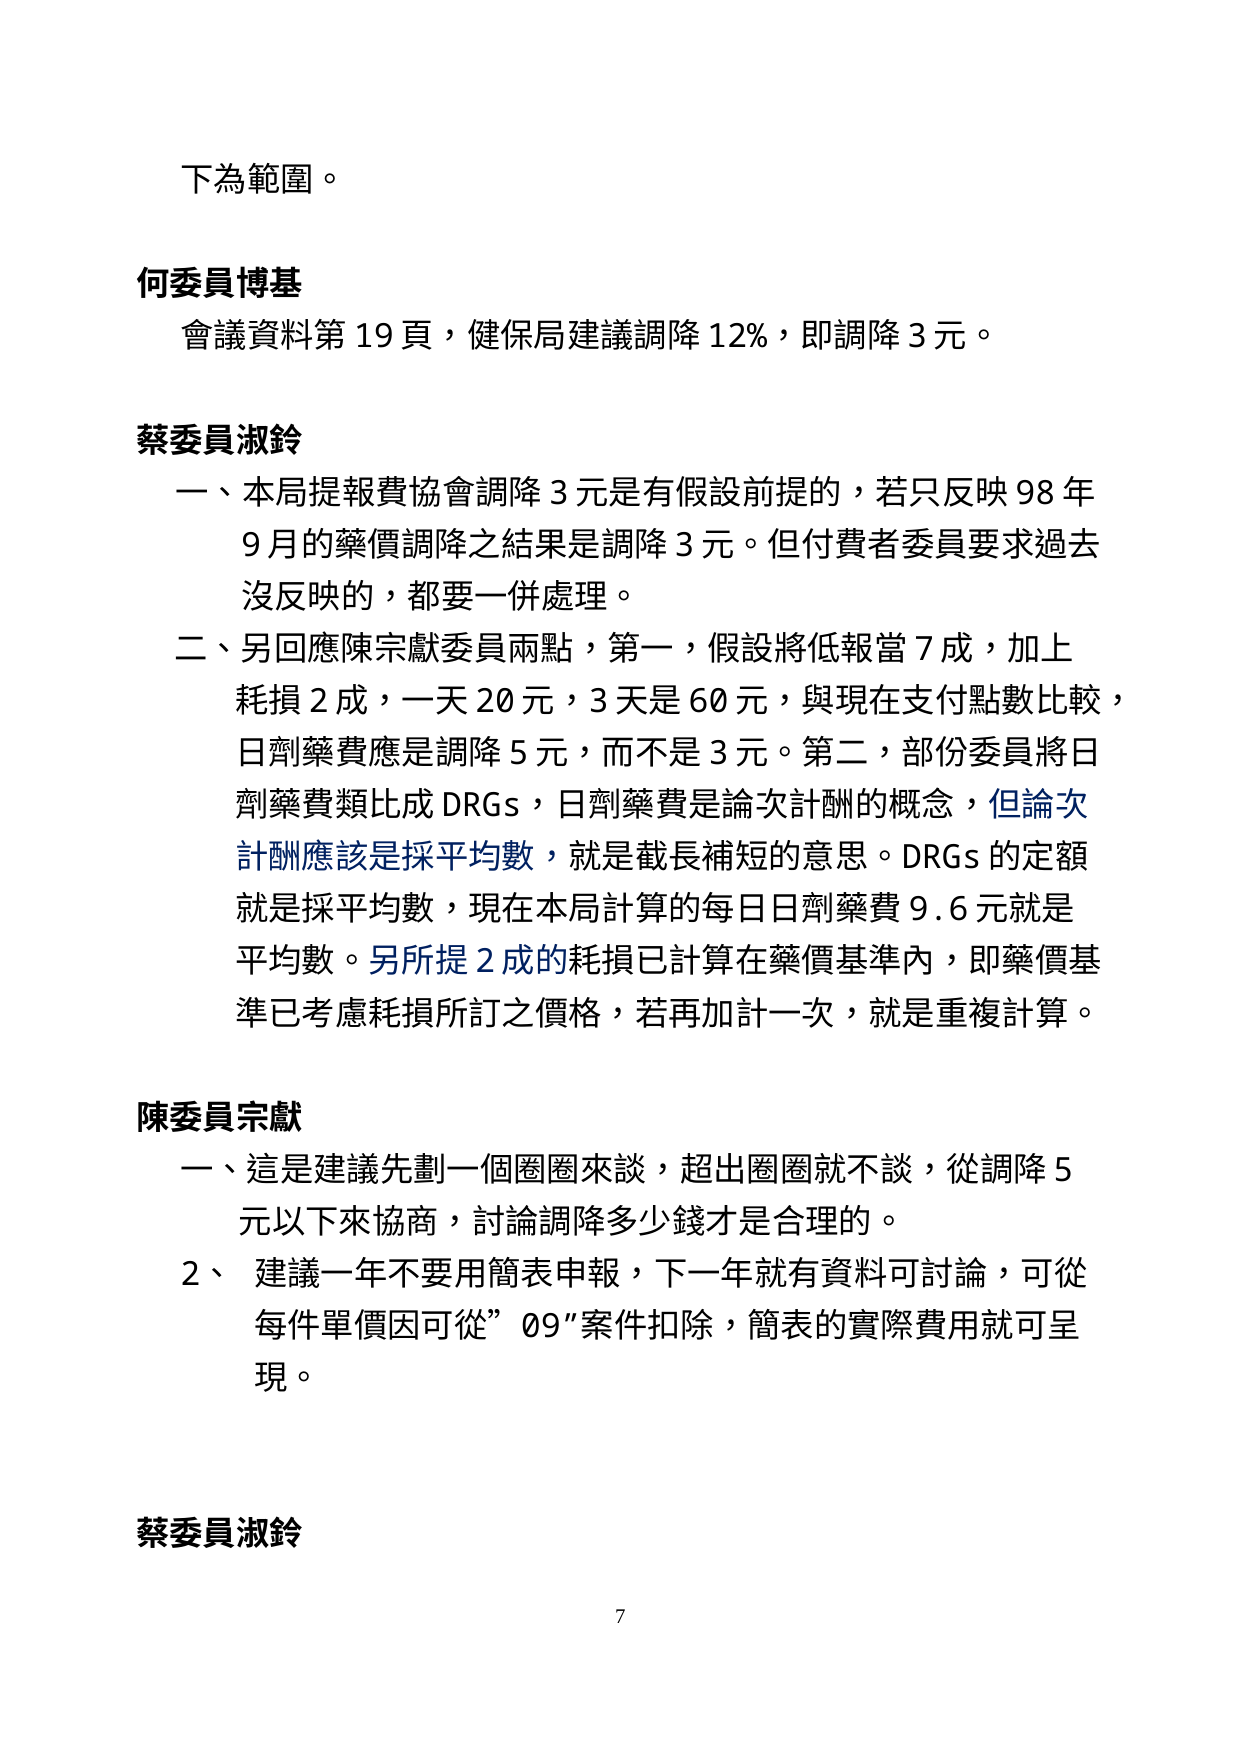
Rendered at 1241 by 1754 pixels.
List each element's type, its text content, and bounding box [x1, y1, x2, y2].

text 二、另回應陳宗獻委員兩點，第一，假設將低報當7成，加上耗損2成，一天20元，3天是60元，與現在支付點數比較，日劑藥費應是調降5元，而不是3元。第二，部份委員將日劑藥費類比成DRGs，日劑藥費是論次計酬的概念，但論次計酬應該是採平均數，就是截長補短的意思。DRGs的定額就是採平均數，現在本局計算的每日日劑藥費9.6元就是平均數。另所提2成的耗損已計算在藥價基準內，即藥價基準已考慮耗損所訂之價格，若再加計一次，就是重複計算。 [174, 619, 1104, 1035]
text 會議資料第19頁，健保局建議調降12%，即調降3元。 [180, 306, 1104, 358]
list 建議一年不要用簡表申報，下一年就有資料可討論，可從每件單價因可從”09”案件扣除，簡表的實際費用就可呈現。 [180, 1244, 1104, 1400]
text 陳委員宗獻 [136, 1087, 1104, 1139]
text 何委員博基 [136, 254, 1104, 306]
text 蔡委員淑鈴 [136, 1504, 1104, 1556]
text 蔡委員淑鈴 [136, 410, 1104, 462]
text 下為範圍。 [180, 150, 1104, 202]
text 一、這是建議先劃一個圈圈來談，超出圈圈就不談，從調降5元以下來協商，討論調降多少錢才是合理的。 [180, 1139, 1104, 1244]
text 一、本局提報費協會調降3元是有假設前提的，若只反映98年9月的藥價調降之結果是調降3元。但付費者委員要求過去沒反映的，都要一併處理。 [175, 462, 1104, 619]
